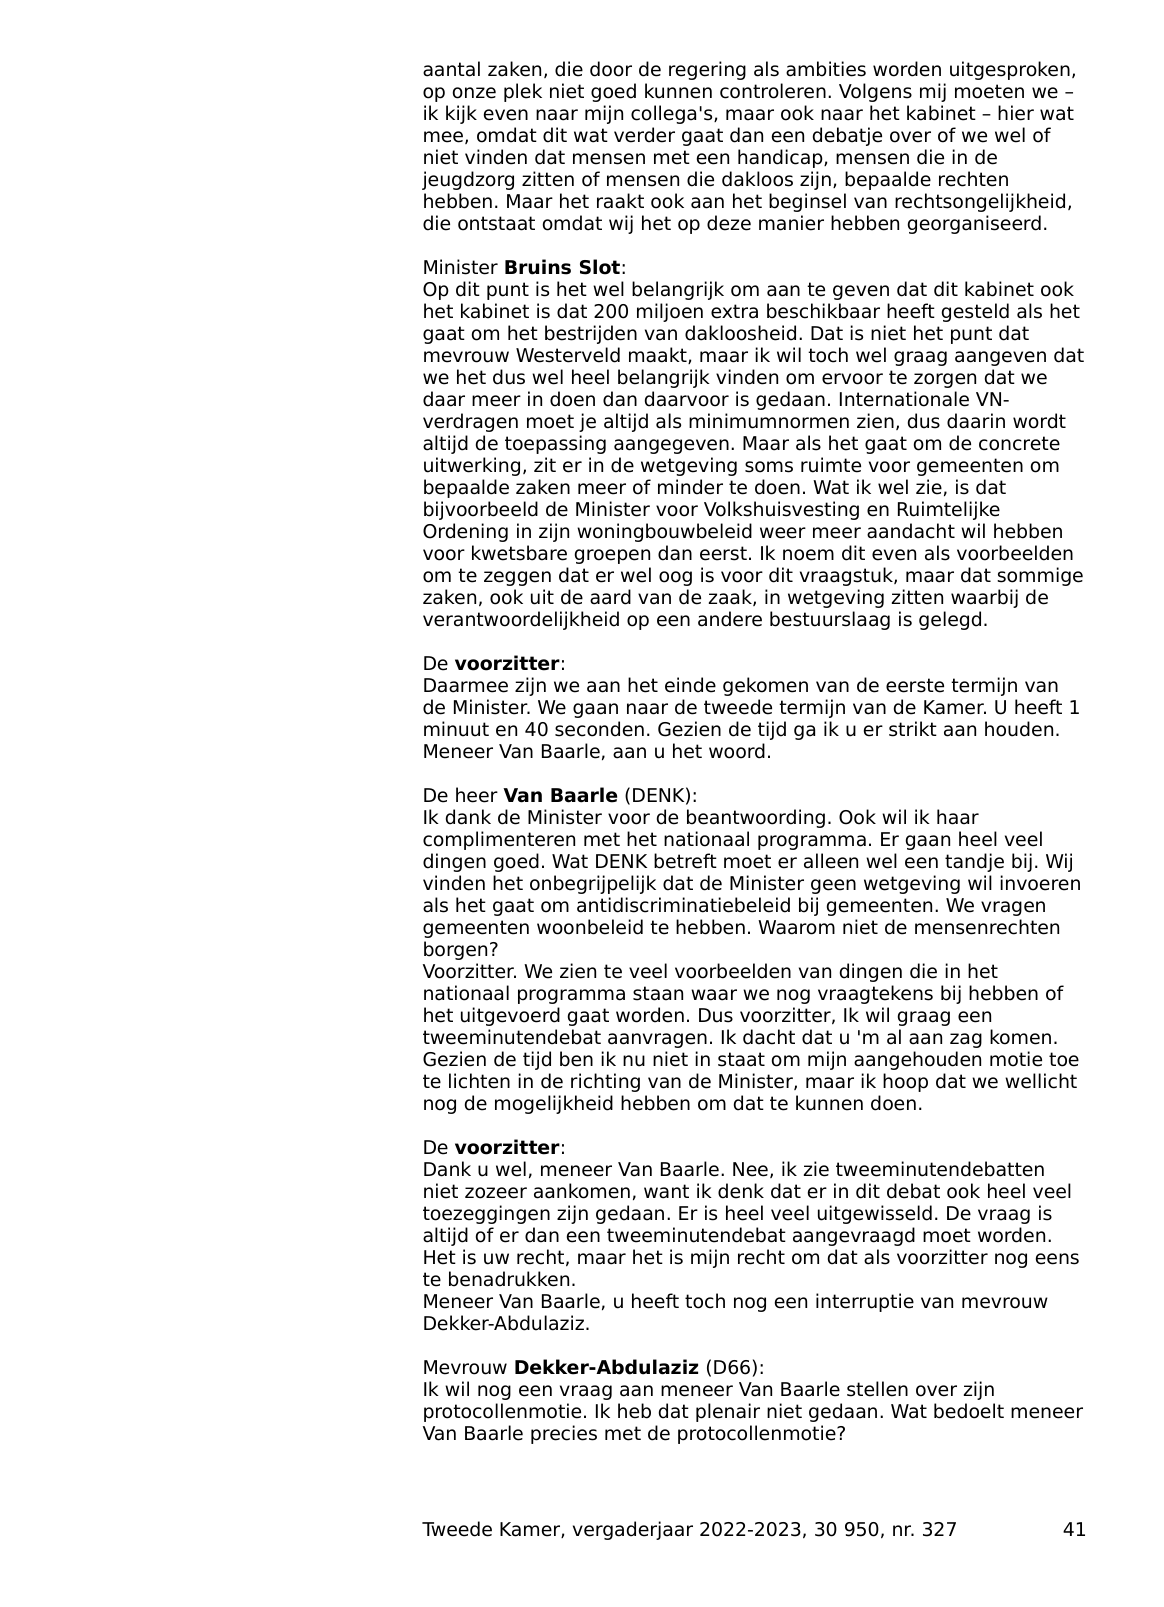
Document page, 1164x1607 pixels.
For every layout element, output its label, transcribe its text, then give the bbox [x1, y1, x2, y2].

text De heer Van Baarle (DENK): [422, 785, 1087, 807]
text Minister Bruins Slot: [422, 257, 1087, 279]
text Ik wil nog een vraag aan meneer Van Baarle stellen over zijn protocollenmotie. Ik heb dat plenair niet gedaan. Wat bedoelt meneer Van Baarle precies met de protocollenmotie? [422, 1379, 1087, 1445]
text Voorzitter. We zien te veel voorbeelden van dingen die in het nationaal programma staan waar we nog vraagtekens bij hebben of het uitgevoerd gaat worden. Dus voorzitter, Ik wil graag een tweeminutendebat aanvragen. Ik dacht dat u 'm al aan zag komen. Gezien de tijd ben ik nu niet in staat om mijn aangehouden motie toe te lichten in de richting van de Minister, maar ik hoop dat we wellicht nog de mogelijkheid hebben om dat te kunnen doen. [422, 961, 1087, 1115]
text Ik dank de Minister voor de beantwoording. Ook wil ik haar complimenteren met het nationaal programma. Er gaan heel veel dingen goed. Wat DENK betreft moet er alleen wel een tandje bij. Wij vinden het onbegrijpelijk dat de Minister geen wetgeving wil invoeren als het gaat om antidiscriminatiebeleid bij gemeenten. We vragen gemeenten woonbeleid te hebben. Waarom niet de mensenrechten borgen? [422, 807, 1087, 961]
text Meneer Van Baarle, u heeft toch nog een interruptie van mevrouw Dekker-Abdulaziz. [422, 1291, 1087, 1335]
text Dank u wel, meneer Van Baarle. Nee, ik zie tweeminutendebatten niet zozeer aankomen, want ik denk dat er in dit debat ook heel veel toezeggingen zijn gedaan. Er is heel veel uitgewisseld. De vraag is altijd of er dan een tweeminutendebat aangevraagd moet worden. Het is uw recht, maar het is mijn recht om dat als voorzitter nog eens te benadrukken. [422, 1159, 1087, 1291]
text De voorzitter: [422, 1137, 1087, 1159]
text Mevrouw Dekker-Abdulaziz (D66): [422, 1357, 1087, 1379]
text Daarmee zijn we aan het einde gekomen van de eerste termijn van de Minister. We gaan naar de tweede termijn van de Kamer. U heeft 1 minuut en 40 seconden. Gezien de tijd ga ik u er strikt aan houden. Meneer Van Baarle, aan u het woord. [422, 675, 1087, 763]
text Op dit punt is het wel belangrijk om aan te geven dat dit kabinet ook het kabinet is dat 200 miljoen extra beschikbaar heeft gesteld als het gaat om het bestrijden van dakloosheid. Dat is niet het punt dat mevrouw Westerveld maakt, maar ik wil toch wel graag aangeven dat we het dus wel heel belangrijk vinden om ervoor te zorgen dat we daar meer in doen dan daarvoor is gedaan. Internationale VN-verdragen moet je altijd als minimumnormen zien, dus daarin wordt altijd de toepassing aangegeven. Maar als het gaat om de concrete uitwerking, zit er in de wetgeving soms ruimte voor gemeenten om bepaalde zaken meer of minder te doen. Wat ik wel zie, is dat bijvoorbeeld de Minister voor Volkshuisvesting en Ruimtelijke Ordening in zijn woningbouwbeleid weer meer aandacht wil hebben voor kwetsbare groepen dan eerst. Ik noem dit even als voorbeelden om te zeggen dat er wel oog is voor dit vraagstuk, maar dat sommige zaken, ook uit de aard van de zaak, in wetgeving zitten waarbij de verantwoordelijkheid op een andere bestuurslaag is gelegd. [422, 279, 1087, 631]
text aantal zaken, die door de regering als ambities worden uitgesproken, op onze plek niet goed kunnen controleren. Volgens mij moeten we – ik kijk even naar mijn collega's, maar ook naar het kabinet – hier wat mee, omdat dit wat verder gaat dan een debatje over of we wel of niet vinden dat mensen met een handicap, mensen die in de jeugdzorg zitten of mensen die dakloos zijn, bepaalde rechten hebben. Maar het raakt ook aan het beginsel van rechtsongelijkheid, die ontstaat omdat wij het op deze manier hebben georganiseerd. [422, 59, 1087, 235]
text De voorzitter: [422, 653, 1087, 675]
